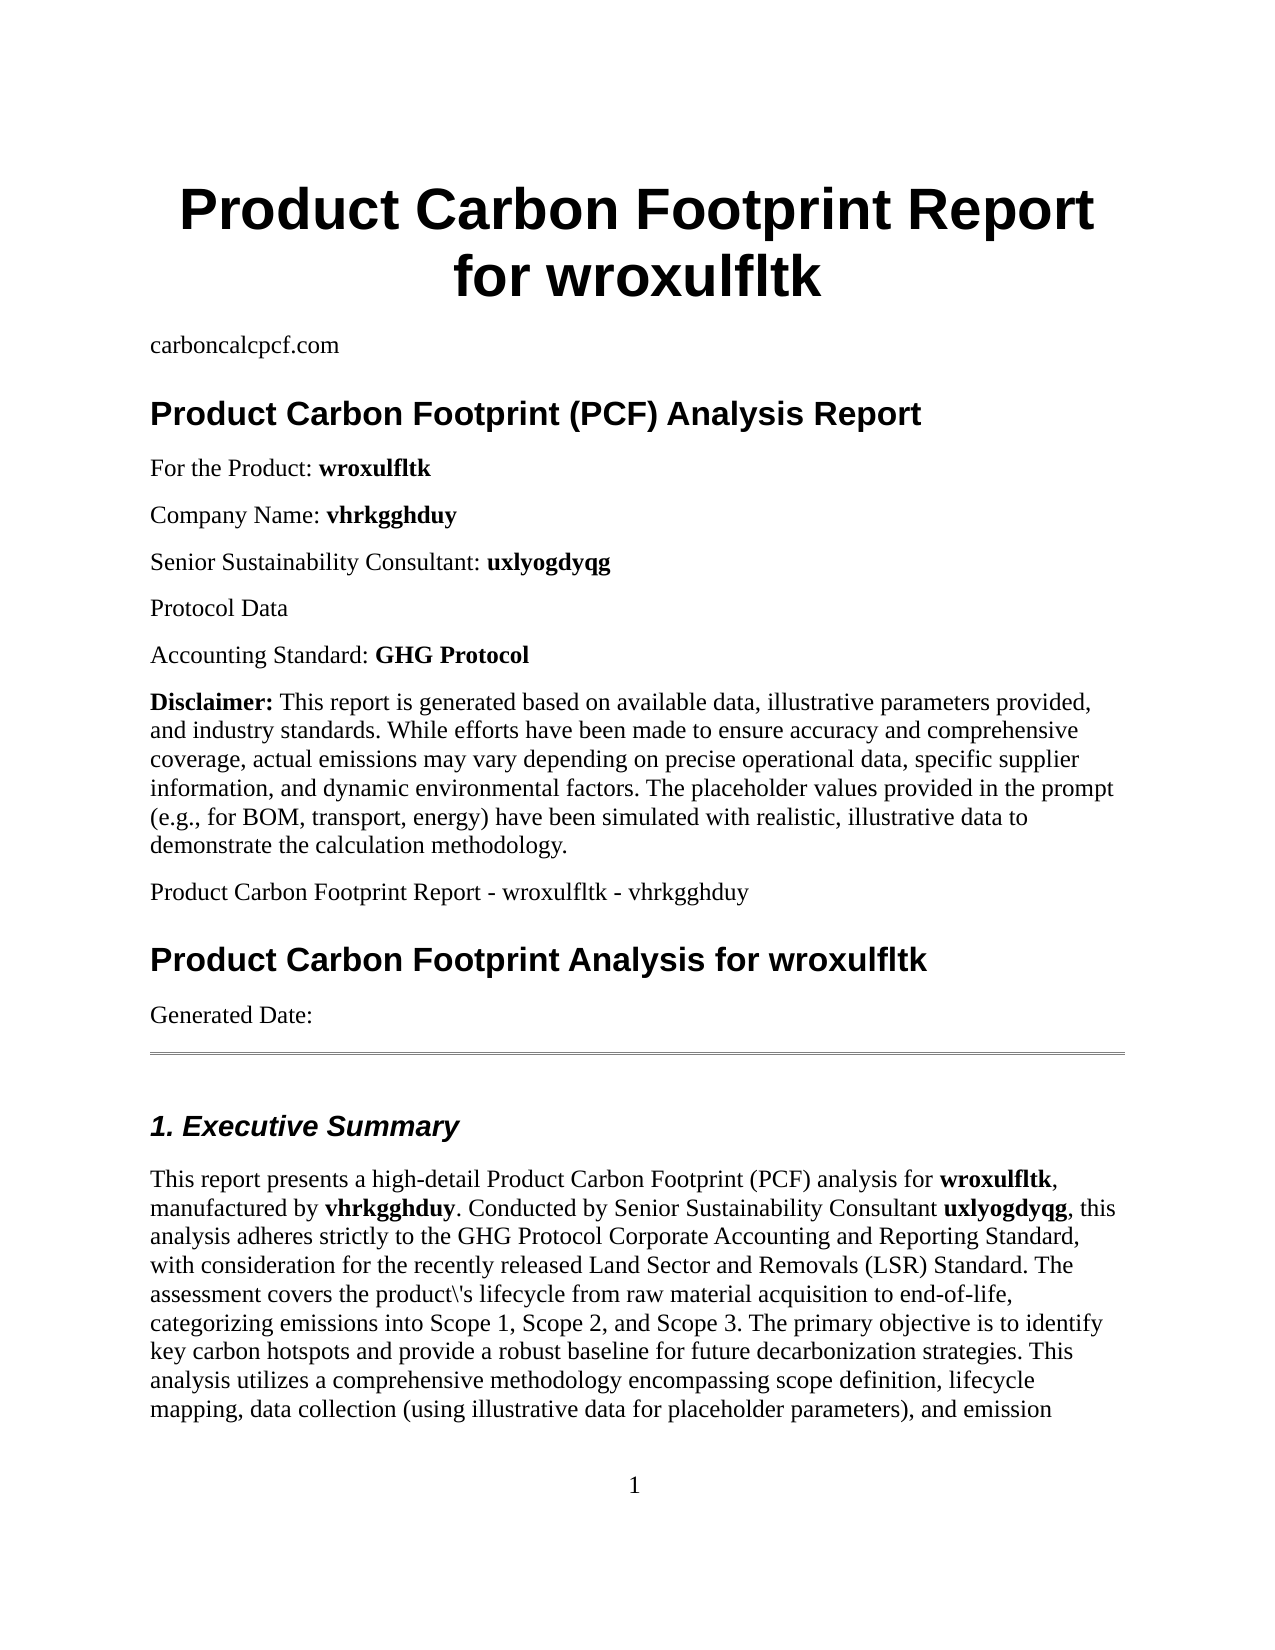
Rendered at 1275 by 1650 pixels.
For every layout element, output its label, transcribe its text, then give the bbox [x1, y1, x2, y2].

subtitle Product Carbon Footprint Analysis for wroxulfltk [150, 940, 1125, 978]
text Protocol Data [150, 593, 1125, 622]
subtitle 1. Executive Summary [150, 1109, 1125, 1142]
text Senior Sustainability Consultant: uxlyogdyqg [150, 547, 1125, 576]
text Disclaimer: This report is generated based on available data, illustrative parameters provided, and industry standards. While efforts have been made to ensure accuracy and comprehensive coverage, actual emissions may vary depending on precise operational data, specific supplier information, and dynamic environmental factors. The placeholder values provided in the prompt (e.g., for BOM, transport, energy) have been simulated with realistic, illustrative data to demonstrate the calculation methodology. [150, 687, 1125, 859]
text Company Name: vhrkgghduy [150, 500, 1125, 529]
text For the Product: wroxulfltk [150, 453, 1125, 482]
title Product Carbon Footprint Report for wroxulfltk [150, 175, 1125, 309]
text Product Carbon Footprint Report - wroxulfltk - vhrkgghduy [150, 877, 1125, 906]
subtitle Product Carbon Footprint (PCF) Analysis Report [150, 393, 1125, 432]
text Accounting Standard: GHG Protocol [150, 640, 1125, 669]
text Generated Date: [150, 1000, 1125, 1029]
text This report presents a high-detail Product Carbon Footprint (PCF) analysis for wroxulfltk, manufactured by vhrkgghduy. Conducted by Senior Sustainability Consultant uxlyogdyqg, this analysis adheres strictly to the GHG Protocol Corporate Accounting and Reporting Standard, with consideration for the recently released Land Sector and Removals (LSR) Standard. The assessment covers the product\'s lifecycle from raw material acquisition to end-of-life, categorizing emissions into Scope 1, Scope 2, and Scope 3. The primary objective is to identify key carbon hotspots and provide a robust baseline for future decarbonization strategies. This analysis utilizes a comprehensive methodology encompassing scope definition, lifecycle mapping, data collection (using illustrative data for placeholder parameters), and emission [150, 1164, 1125, 1423]
text carboncalcpcf.com [150, 331, 1125, 359]
